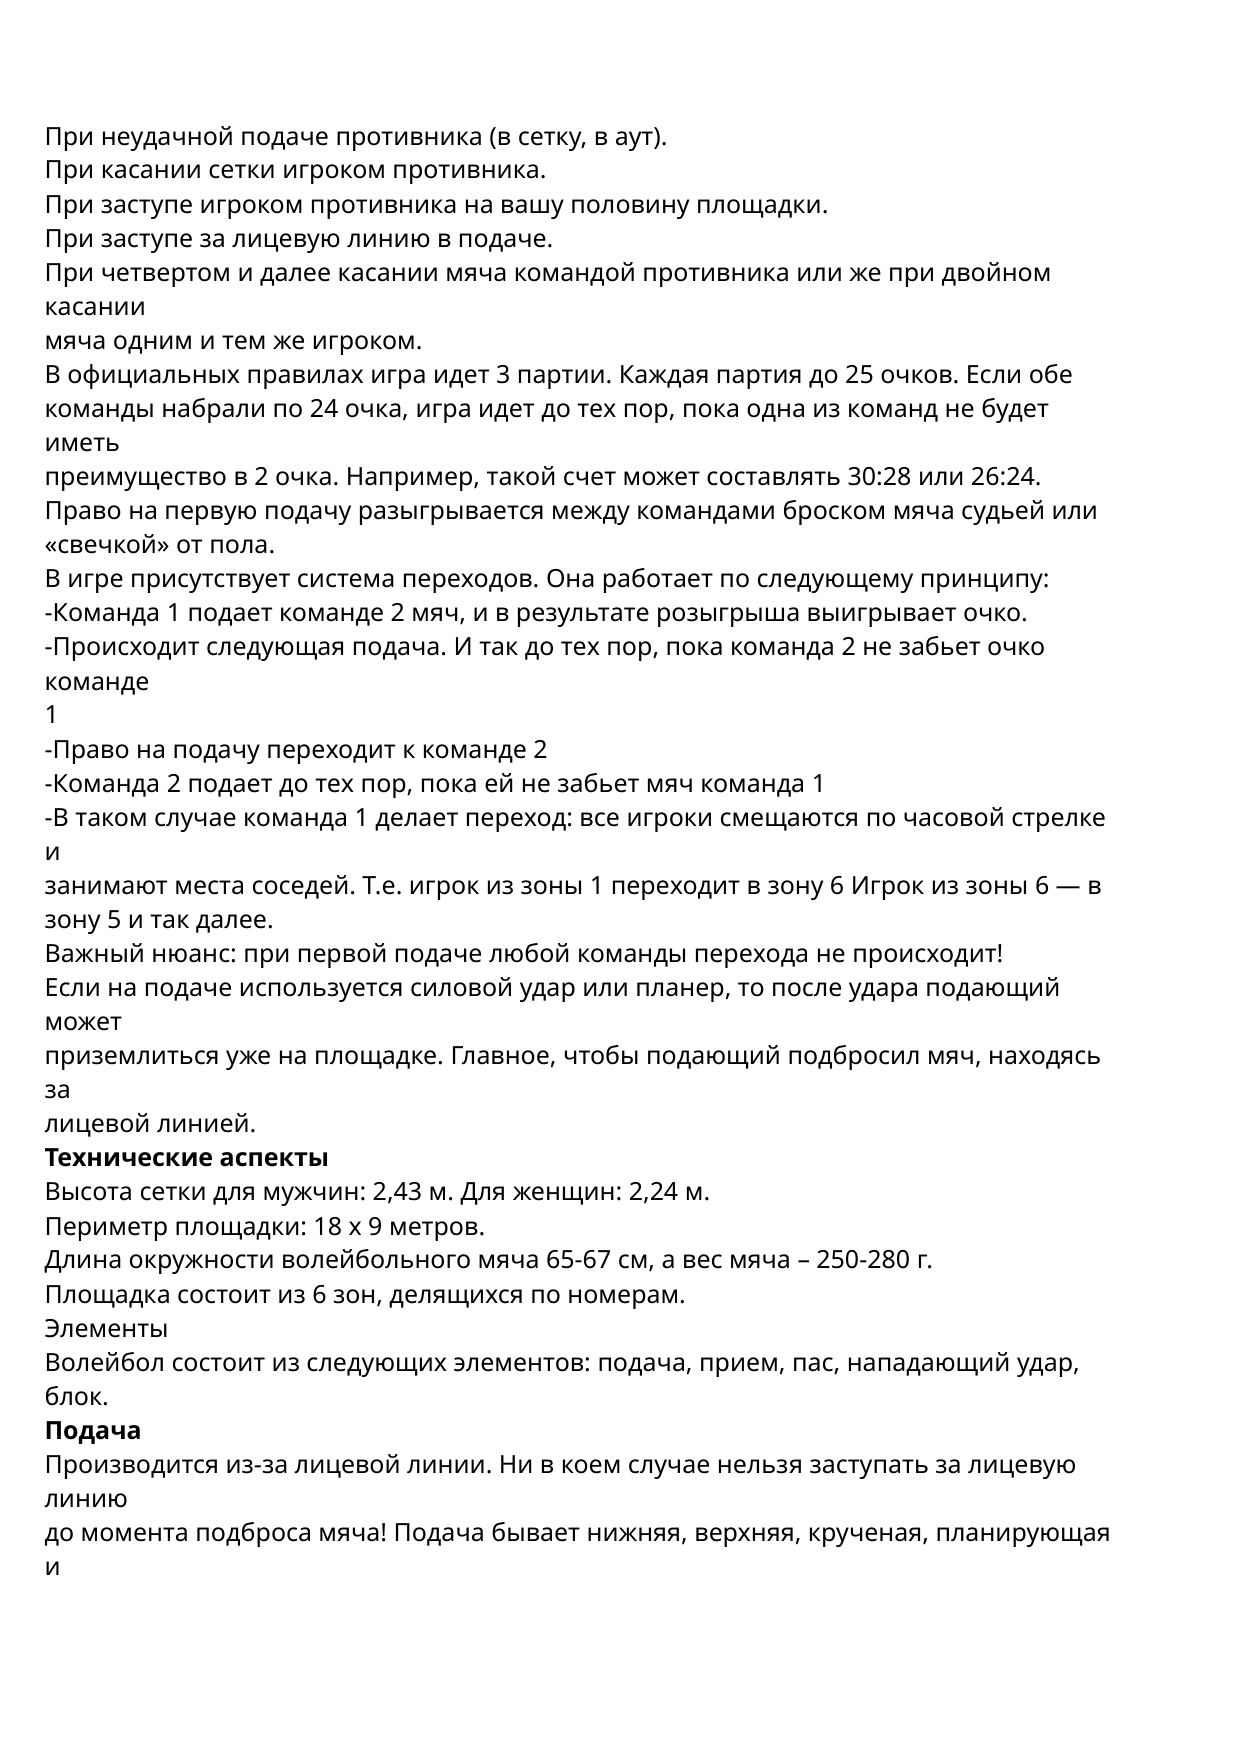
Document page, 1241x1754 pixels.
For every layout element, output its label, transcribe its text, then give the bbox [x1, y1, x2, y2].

text Длина окружности волейбольного мяча 65-67 см, а вес мяча – 250-280 г. [44, 1242, 1122, 1276]
text Периметр площадки: 18 x 9 метров. [44, 1208, 1122, 1242]
text мяча одним и тем же игроком. [44, 322, 1122, 357]
text зону 5 и так далее. [44, 902, 1122, 936]
text Высота сетки для мужчин: 2,43 м. Для женщин: 2,24 м. [44, 1174, 1122, 1208]
text Подача [44, 1412, 1122, 1447]
text «свечкой» от пола. [44, 527, 1122, 561]
text Если на подаче используется силовой удар или планер, то после удара подающий может [44, 970, 1122, 1038]
text занимают места соседей. Т.е. игрок из зоны 1 переходит в зону 6 Игрок из зоны 6 — в [44, 867, 1122, 902]
text При заступе за лицевую линию в подаче. [44, 220, 1122, 254]
text преимущество в 2 очка. Например, такой счет может составлять 30:28 или 26:24. [44, 459, 1122, 493]
text При заступе игроком противника на вашу половину площадки. [44, 186, 1122, 220]
text В официальных правилах игра идет 3 партии. Каждая партия до 25 очков. Если обе [44, 357, 1122, 391]
text Элементы [44, 1310, 1122, 1344]
text При касании сетки игроком противника. [44, 152, 1122, 186]
text Важный нюанс: при первой подаче любой команды перехода не происходит! [44, 936, 1122, 970]
text Право на первую подачу разыгрывается между командами броском мяча судьей или [44, 493, 1122, 527]
text 1 [44, 697, 1122, 731]
text При четвертом и далее касании мяча командой противника или же при двойном касании [44, 254, 1122, 322]
text -В таком случае команда 1 делает переход: все игроки смещаются по часовой стрелке и [44, 799, 1122, 867]
text Площадка состоит из 6 зон, делящихся по номерам. [44, 1276, 1122, 1310]
text При неудачной подаче противника (в сетку, в аут). [44, 118, 1122, 152]
text -Право на подачу переходит к команде 2 [44, 731, 1122, 765]
text В игре присутствует система переходов. Она работает по следующему принципу: [44, 561, 1122, 595]
text приземлиться уже на площадке. Главное, чтобы подающий подбросил мяч, находясь за [44, 1038, 1122, 1106]
text Волейбол состоит из следующих элементов: подача, прием, пас, нападающий удар, блок. [44, 1344, 1122, 1412]
text -Команда 1 подает команде 2 мяч, и в результате розыгрыша выигрывает очко. [44, 595, 1122, 629]
text Технические аспекты [44, 1140, 1122, 1174]
text Производится из-за лицевой линии. Ни в коем случае нельзя заступать за лицевую линию [44, 1447, 1122, 1515]
text лицевой линией. [44, 1106, 1122, 1140]
text до момента подброса мяча! Подача бывает нижняя, верхняя, крученая, планирующая и [44, 1515, 1122, 1583]
text команды набрали по 24 очка, игра идет до тех пор, пока одна из команд не будет иметь [44, 391, 1122, 459]
text -Команда 2 подает до тех пор, пока ей не забьет мяч команда 1 [44, 765, 1122, 799]
text -Происходит следующая подача. И так до тех пор, пока команда 2 не забьет очко команде [44, 629, 1122, 697]
